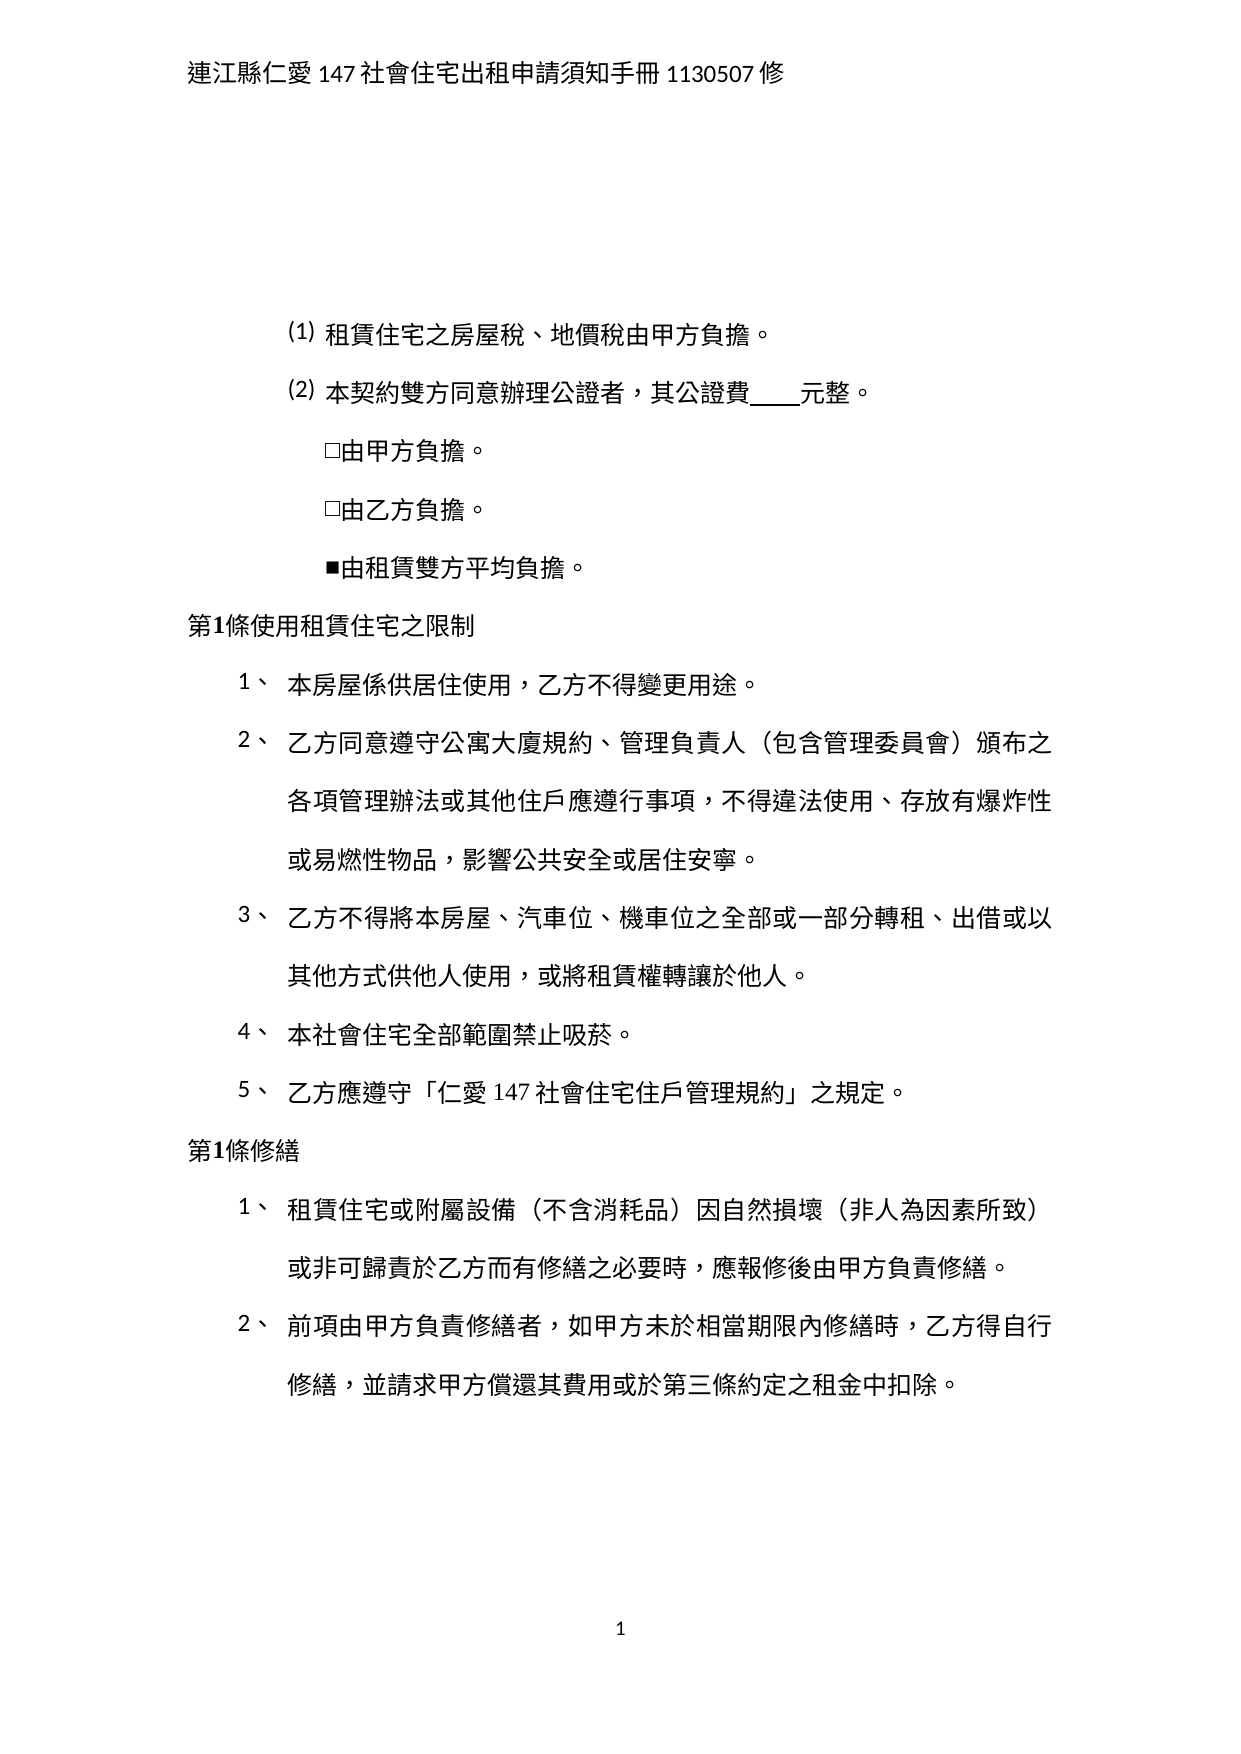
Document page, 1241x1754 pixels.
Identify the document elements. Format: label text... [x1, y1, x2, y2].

list 租賃住宅之房屋稅、地價稅由甲方負擔。 [250, 294, 1053, 352]
text □由乙方負擔。 [325, 469, 1053, 527]
list 修繕 [187, 1110, 1053, 1169]
text ■由租賃雙方平均負擔。 [325, 527, 1053, 585]
list 乙方同意遵守公寓大廈規約、管理負責人（包含管理委員會）頒布之各項管理辦法或其他住戶應遵行事項，不得違法使用、存放有爆炸性或易燃性物品，影響公共安全或居住安寧。 [237, 702, 1053, 877]
list 本房屋係供居住使用，乙方不得變更用途。 [237, 644, 1053, 702]
list 本契約雙方同意辦理公證者，其公證費 元整。 [250, 352, 1053, 410]
list 乙方應遵守「仁愛147社會住宅住戶管理規約」之規定。 [237, 1052, 1053, 1110]
list 前項由甲方負責修繕者，如甲方未於相當期限內修繕時，乙方得自行修繕，並請求甲方償還其費用或於第三條約定之租金中扣除。 [237, 1285, 1053, 1402]
list 本社會住宅全部範圍禁止吸菸。 [237, 994, 1053, 1052]
list 乙方不得將本房屋、汽車位、機車位之全部或一部分轉租、出借或以其他方式供他人使用，或將租賃權轉讓於他人。 [237, 877, 1053, 994]
text □由甲方負擔。 [325, 410, 1053, 469]
list 租賃住宅或附屬設備（不含消耗品）因自然損壞（非人為因素所致）或非可歸責於乙方而有修繕之必要時，應報修後由甲方負責修繕。 [237, 1169, 1053, 1285]
list 使用租賃住宅之限制 [187, 585, 1053, 644]
